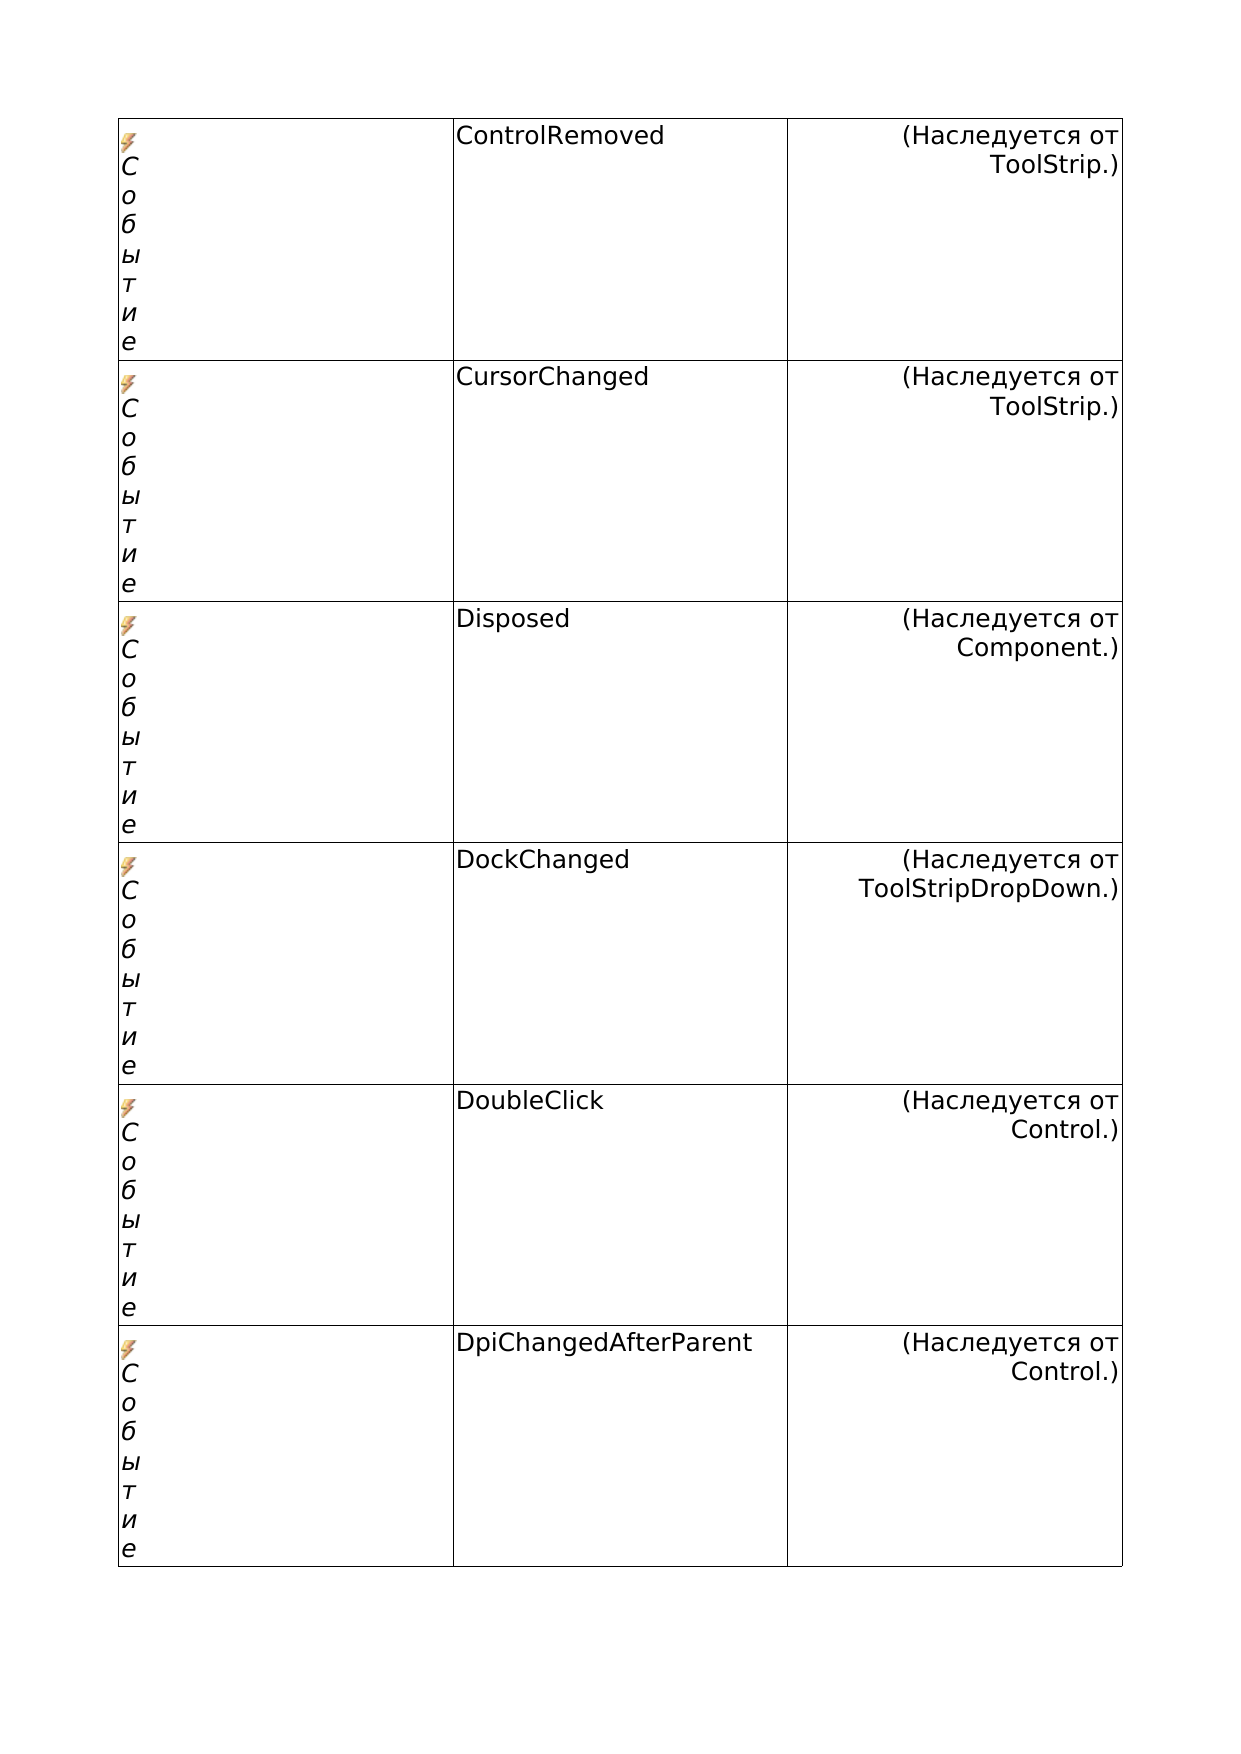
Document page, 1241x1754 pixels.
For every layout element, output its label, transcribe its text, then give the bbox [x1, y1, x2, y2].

table_cell (Наследуется от ToolStrip.) [788, 361, 1122, 601]
picture [121, 375, 137, 394]
table_cell [119, 843, 453, 1083]
picture [121, 133, 137, 153]
table_cell ControlRemoved [454, 119, 787, 359]
table_cell (Наследуется от Control.) [788, 1085, 1122, 1325]
picture [121, 616, 137, 636]
table_cell DpiChangedAfterParent [454, 1326, 787, 1566]
table_cell Disposed [454, 602, 787, 842]
picture [121, 857, 137, 877]
table_cell [119, 1326, 453, 1566]
table_cell DoubleClick [454, 1085, 787, 1325]
table_cell (Наследуется от Component.) [788, 602, 1122, 842]
table_cell CursorChanged [454, 361, 787, 601]
table_cell (Наследуется от Control.) [788, 1326, 1122, 1566]
table_cell DockChanged [454, 843, 787, 1083]
table_cell [119, 1085, 453, 1325]
picture [121, 1340, 137, 1360]
table_cell [119, 119, 453, 359]
table_cell [119, 361, 453, 601]
table_cell (Наследуется от ToolStrip.) [788, 119, 1122, 359]
table_cell [119, 602, 453, 842]
table_cell (Наследуется от ToolStripDropDown.) [788, 843, 1122, 1083]
picture [121, 1099, 137, 1118]
